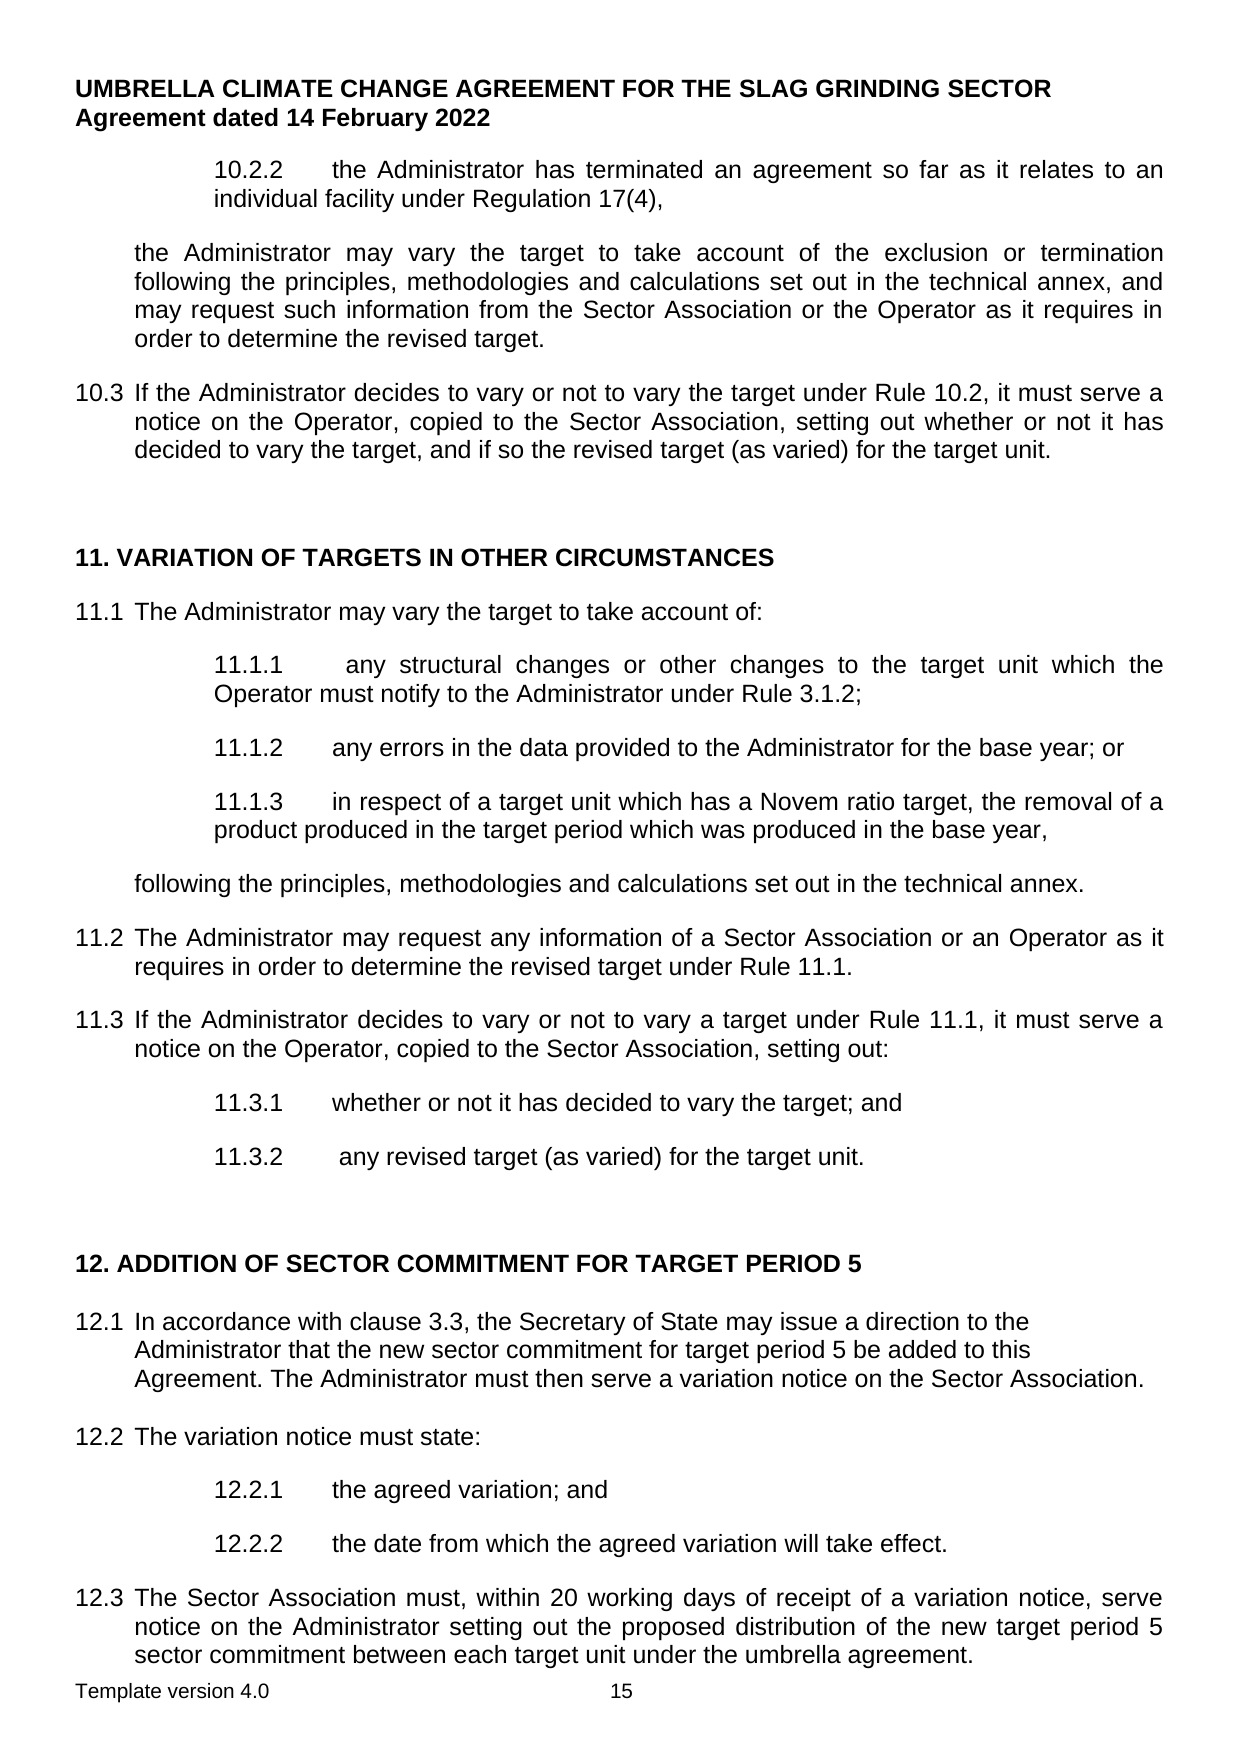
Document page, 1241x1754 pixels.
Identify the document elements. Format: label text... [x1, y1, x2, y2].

list The Administrator may vary the target to take account of: [75, 596, 1165, 625]
list the date from which the agreed variation will take effect. [214, 1529, 1165, 1558]
list the agreed variation; and [214, 1475, 1165, 1504]
list any structural changes or other changes to the target unit which the Operator must notify to the Administrator under Rule 3.1.2; [214, 650, 1165, 708]
list If the Administrator decides to vary or not to vary a target under Rule 11.1, it must serve a notice on the Operator, copied to the Sector Association, setting out: [75, 1005, 1165, 1063]
list The Administrator may request any information of a Sector Association or an Operator as it requires in order to determine the revised target under Rule 11.1. [75, 923, 1165, 980]
list If the Administrator decides to vary or not to vary the target under Rule 10.2, it must serve a notice on the Operator, copied to the Sector Association, setting out whether or not it has decided to vary the target, and if so the revised target (as varied) for the target unit. [75, 378, 1165, 464]
list the Administrator has terminated an agreement so far as it relates to an individual facility under Regulation 17(4), [214, 155, 1165, 213]
list whether or not it has decided to vary the target; and [214, 1088, 1165, 1116]
list In accordance with clause 3.3, the Secretary of State may issue a direction to the Administrator that the new sector commitment for target period 5 be added to this Agreement. The Administrator must then serve a variation notice on the Sector Association. [75, 1306, 1165, 1393]
list VARIATION OF TARGETS IN OTHER CIRCUMSTANCES [75, 543, 1165, 571]
list any errors in the data provided to the Administrator for the base year; or [214, 733, 1165, 761]
list any revised target (as varied) for the target unit. [214, 1141, 1165, 1170]
text the Administrator may vary the target to take account of the exclusion or termination following the principles, methodologies and calculations set out in the technical annex, and may request such information from the Sector Association or the Operator as it requires in order to determine the revised target. [134, 238, 1165, 353]
list The variation notice must state: [75, 1421, 1165, 1450]
text following the principles, methodologies and calculations set out in the technical annex. [134, 869, 1165, 898]
list ADDITION OF SECTOR COMMITMENT FOR TARGET PERIOD 5 [75, 1249, 1165, 1278]
list in respect of a target unit which has a Novem ratio target, the removal of a product produced in the target period which was produced in the base year, [214, 786, 1165, 844]
list The Sector Association must, within 20 working days of receipt of a variation notice, serve notice on the Administrator setting out the proposed distribution of the new target period 5 sector commitment between each target unit under the umbrella agreement. [75, 1583, 1165, 1669]
